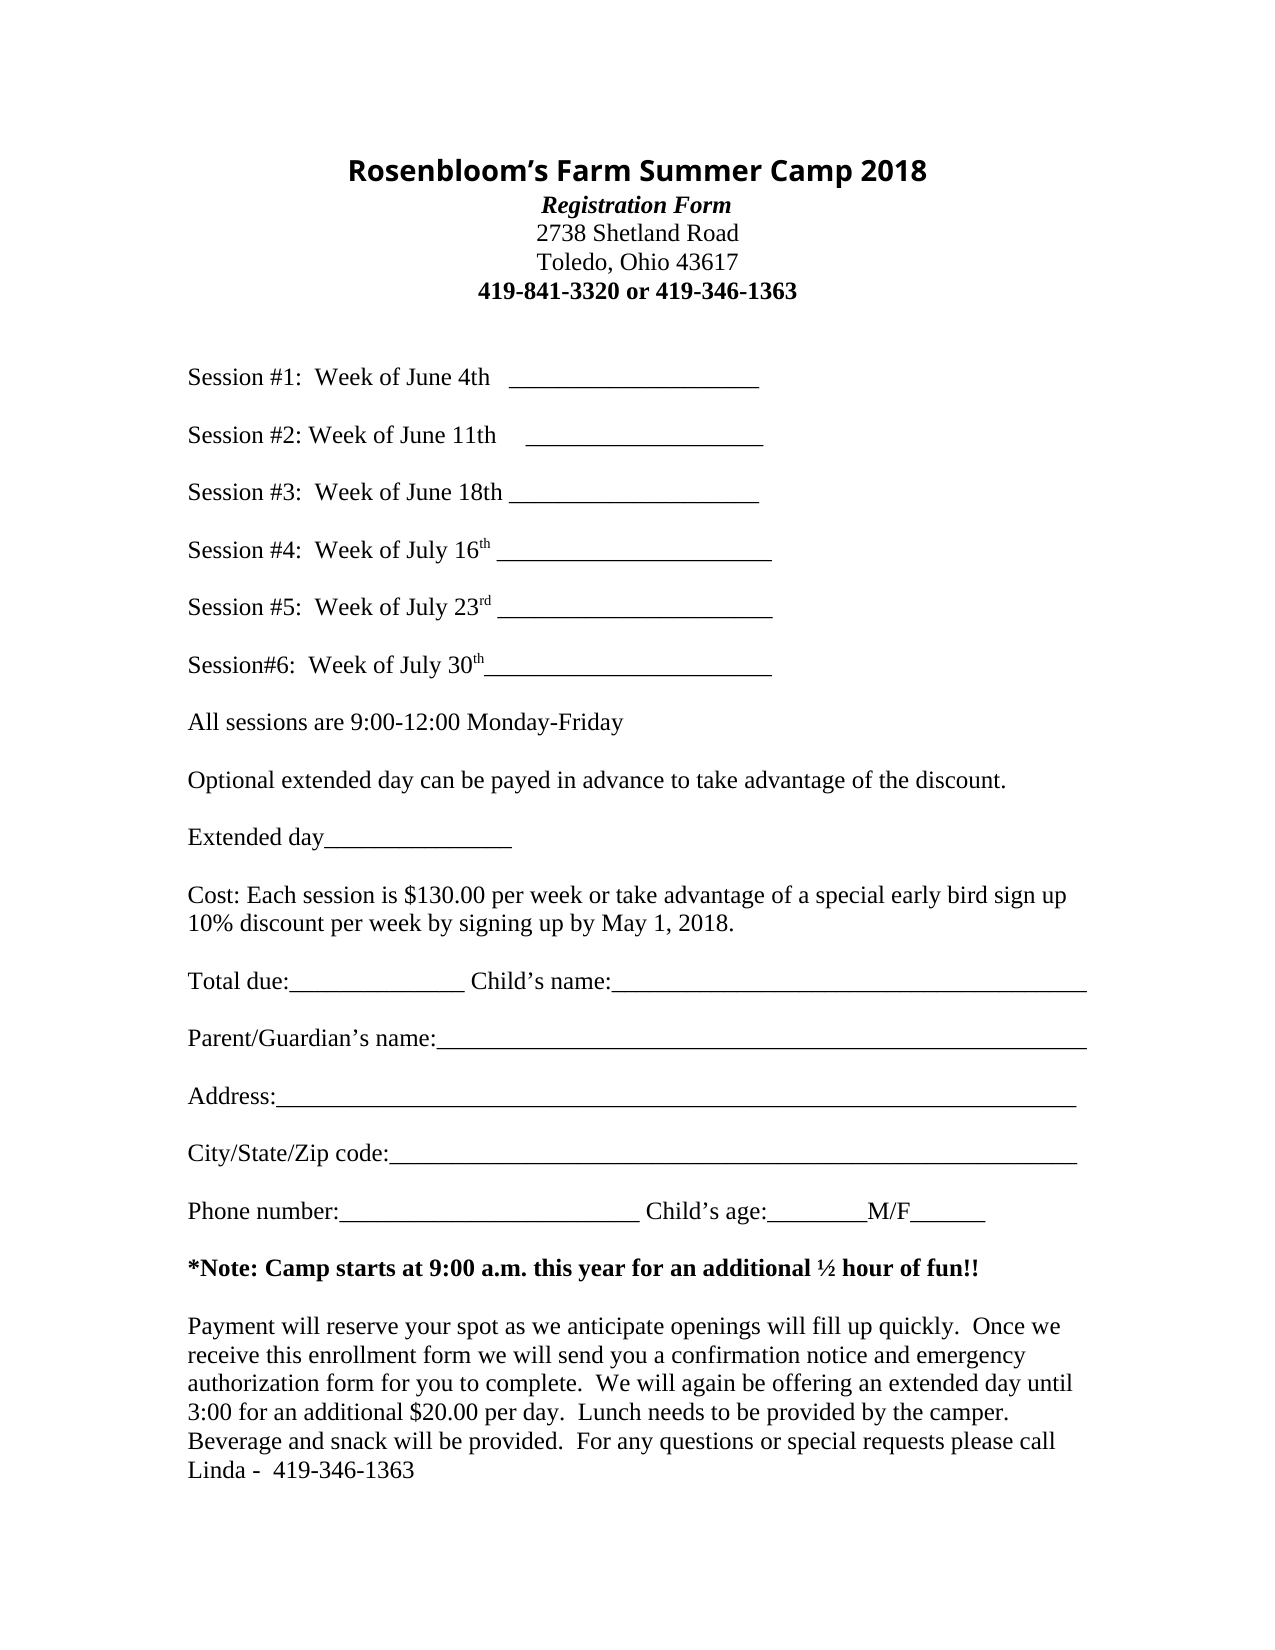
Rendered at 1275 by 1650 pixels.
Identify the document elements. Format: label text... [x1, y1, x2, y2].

text Toledo, Ohio 43617 [187, 247, 1087, 276]
text Extended day_______________ [187, 822, 1087, 851]
text Phone number:________________________ Child’s age:________M/F______ [187, 1196, 1087, 1225]
text Session#6: Week of July 30th_______________________ [187, 650, 1087, 678]
text Address:________________________________________________________________ [187, 1081, 1087, 1110]
text 2738 Shetland Road [187, 218, 1087, 247]
text Session #2: Week of June 11th ___________________ [187, 420, 1087, 448]
text All sessions are 9:00-12:00 Monday-Friday [187, 707, 1087, 736]
text Session #5: Week of July 23rd ______________________ [187, 592, 1087, 621]
text Optional extended day can be payed in advance to take advantage of the discount. [187, 765, 1087, 793]
text City/State/Zip code:_______________________________________________________ [187, 1138, 1087, 1167]
text 419-841-3320 or 419-346-1363 [187, 276, 1087, 305]
text *Note: Camp starts at 9:00 a.m. this year for an additional ½ hour of fun!! [187, 1253, 1087, 1282]
text Rosenbloom’s Farm Summer Camp 2018 [187, 150, 1087, 190]
text Cost: Each session is $130.00 per week or take advantage of a special early bird sign up 10% discount per week by signing up by May 1, 2018. [187, 880, 1087, 937]
text Payment will reserve your spot as we anticipate openings will fill up quickly. Once we receive this enrollment form we will send you a confirmation notice and emergency authorization form for you to complete. We will again be offering an extended day until 3:00 for an additional $20.00 per day. Lunch needs to be provided by the camper. Beverage and snack will be provided. For any questions or special requests please call Linda - 419-346-1363 [187, 1311, 1087, 1483]
text Total due:______________ Child’s name:______________________________________ [187, 966, 1087, 995]
text Session #1: Week of June 4th ____________________ [187, 362, 1087, 391]
text Registration Form [187, 190, 1087, 218]
text Parent/Guardian’s name:____________________________________________________ [187, 1023, 1087, 1052]
text Session #4: Week of July 16th ______________________ [187, 535, 1087, 563]
text Session #3: Week of June 18th ____________________ [187, 477, 1087, 506]
